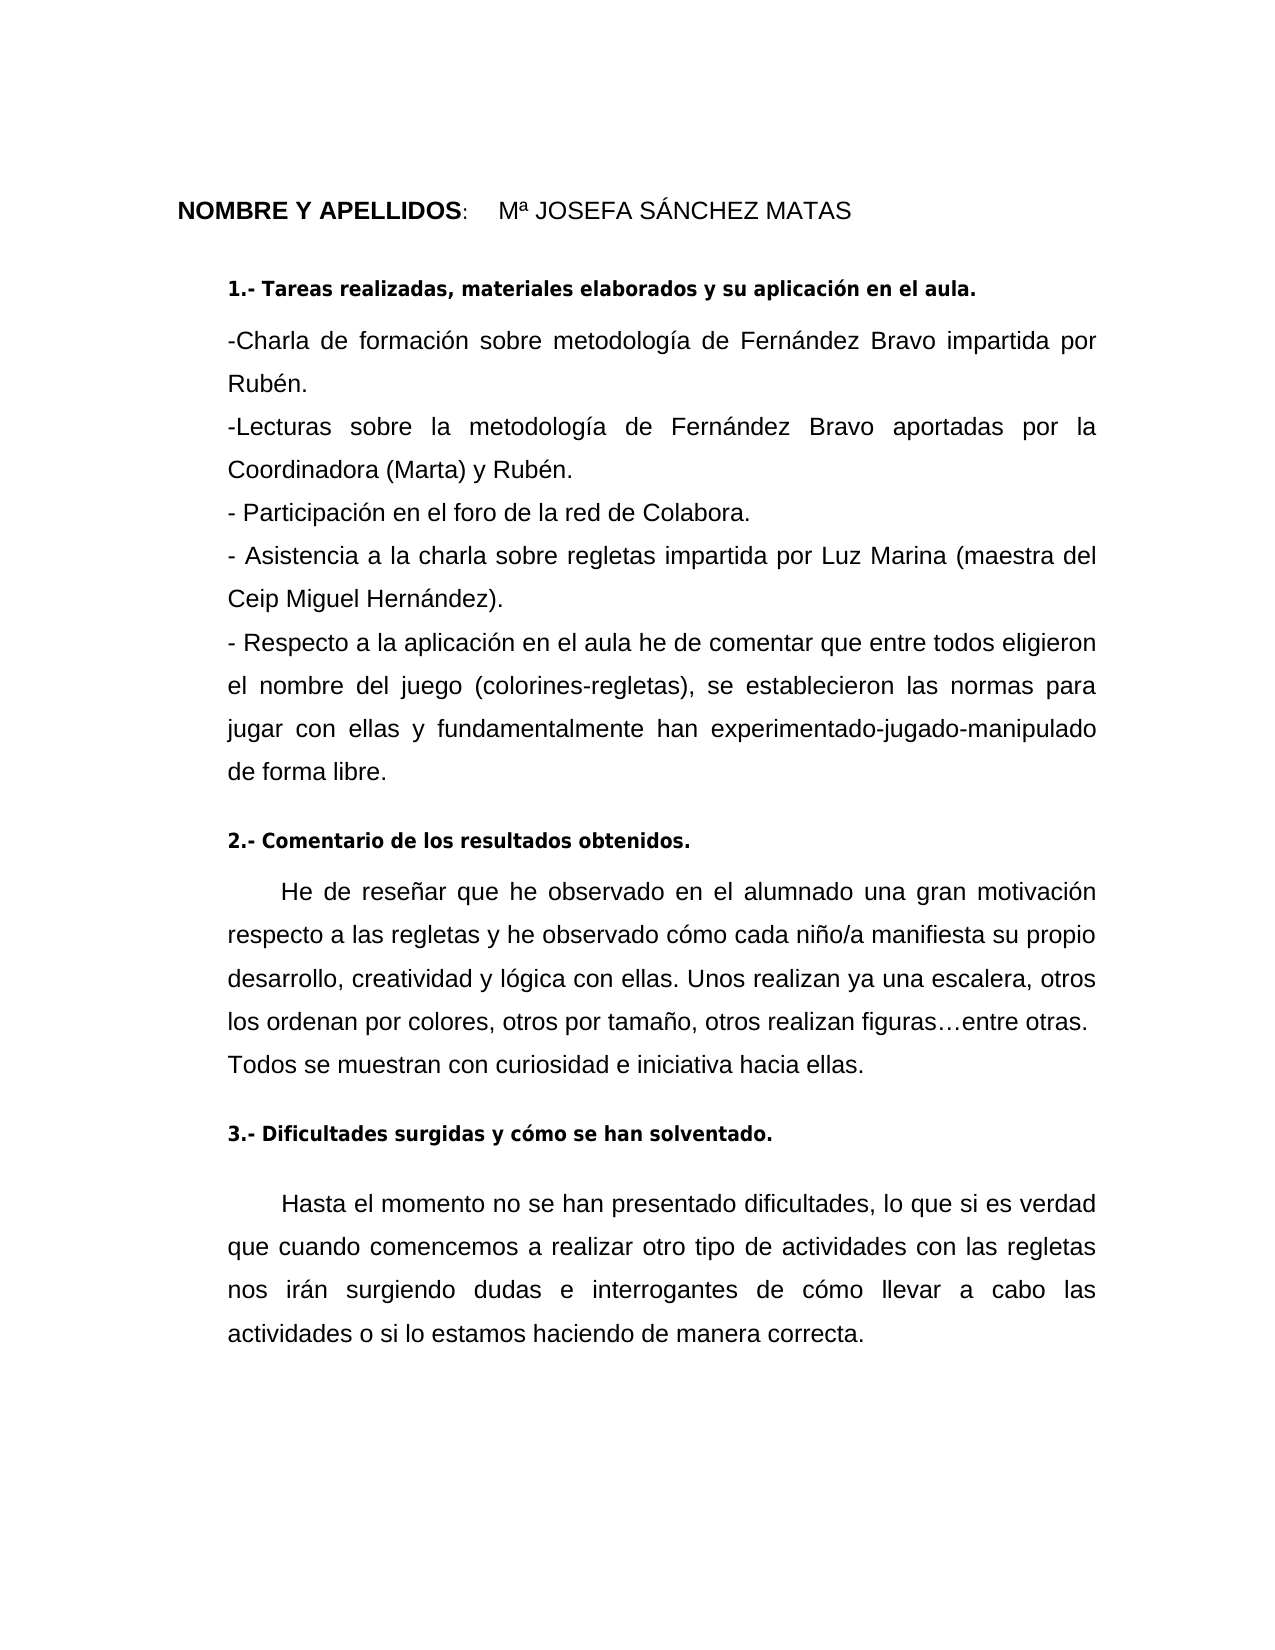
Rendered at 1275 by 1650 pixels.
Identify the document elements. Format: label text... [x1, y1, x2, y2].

text He de reseñar que he observado en el alumnado una gran motivación respecto a las regletas y he observado cómo cada niño/a manifiesta su propio desarrollo, creatividad y lógica con ellas. Unos realizan ya una escalera, otros los ordenan por colores, otros por tamaño, otros realizan figuras…entre otras. [227, 877, 1098, 1036]
text - Asistencia a la charla sobre regletas impartida por Luz Marina (maestra del Ceip Miguel Hernández). [227, 541, 1098, 613]
text Todos se muestran con curiosidad e iniciativa hacia ellas. [227, 1050, 1098, 1079]
text 2.- Comentario de los resultados obtenidos. [227, 829, 1098, 853]
text -Lecturas sobre la metodología de Fernández Bravo aportadas por la Coordinadora (Marta) y Rubén. [227, 412, 1098, 484]
text Hasta el momento no se han presentado dificultades, lo que si es verdad que cuando comencemos a realizar otro tipo de actividades con las regletas nos irán surgiendo dudas e interrogantes de cómo llevar a cabo las actividades o si lo estamos haciendo de manera correcta. [227, 1189, 1098, 1347]
text - Participación en el foro de la red de Colabora. [227, 498, 1098, 527]
text NOMBRE Y APELLIDOS: Mª JOSEFA SÁNCHEZ MATAS [177, 196, 1098, 225]
text 1.- Tareas realizadas, materiales elaborados y su aplicación en el aula. [227, 277, 1098, 301]
text - Respecto a la aplicación en el aula he de comentar que entre todos eligieron el nombre del juego (colorines-regletas), se establecieron las normas para jugar con ellas y fundamentalmente han experimentado-jugado-manipulado de forma libre. [227, 628, 1098, 786]
text 3.- Dificultades surgidas y cómo se han solventado. [227, 1122, 1098, 1146]
text -Charla de formación sobre metodología de Fernández Bravo impartida por Rubén. [227, 326, 1098, 398]
